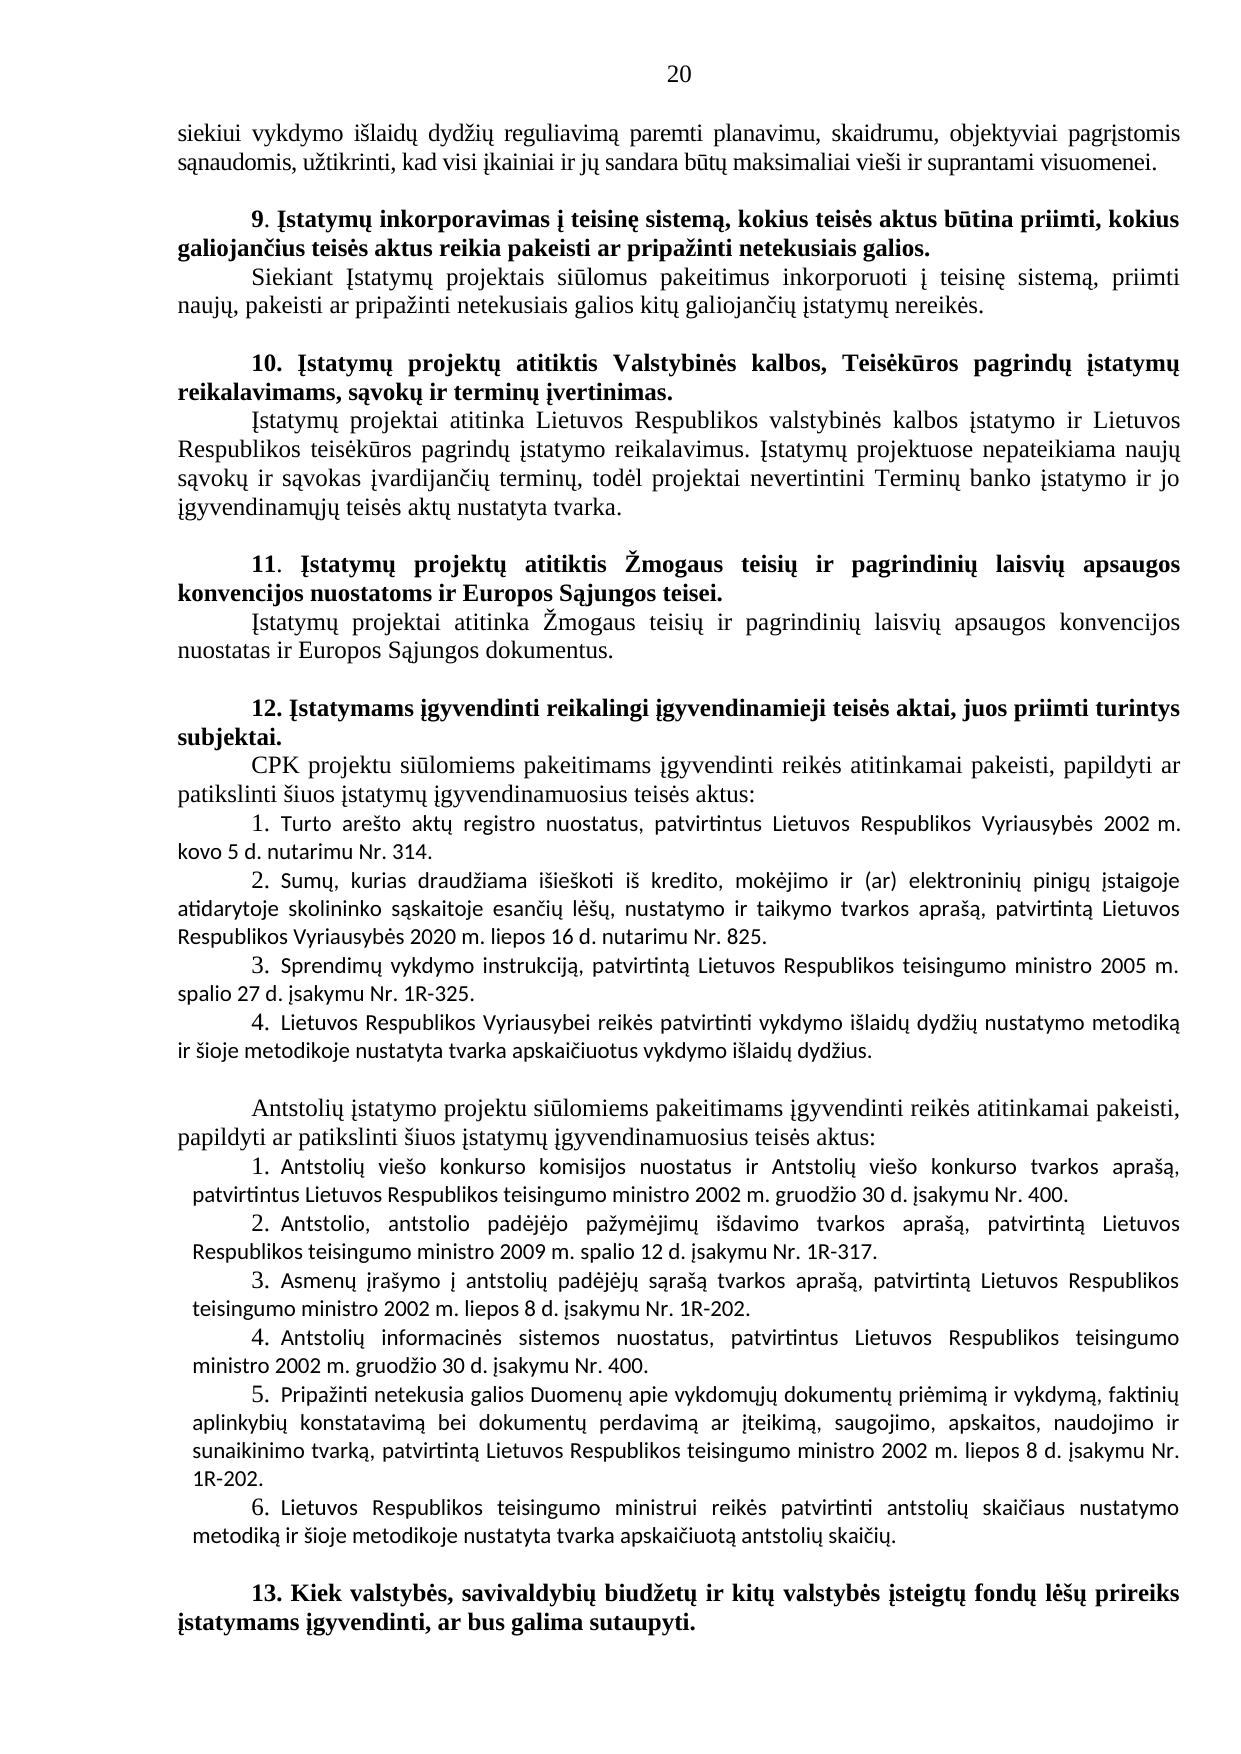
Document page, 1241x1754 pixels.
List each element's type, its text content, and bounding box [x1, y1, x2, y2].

text 13. Kiek valstybės, savivaldybių biudžetų ir kitų valstybės įsteigtų fondų lėšų prireiks įstatymams įgyvendinti, ar bus galima sutaupyti. [177, 1578, 1181, 1636]
text CPK projektu siūlomiems pakeitimams įgyvendinti reikės atitinkamai pakeisti, papildyti ar patikslinti šiuos įstatymų įgyvendinamuosius teisės aktus: [177, 751, 1181, 808]
text 4. Antstolių informacinės sistemos nuostatus, patvirtintus Lietuvos Respublikos teisingumo ministro 2002 m. gruodžio 30 d. įsakymu Nr. 400. [192, 1322, 1181, 1379]
text Įstatymų projektai atitinka Žmogaus teisių ir pagrindinių laisvių apsaugos konvencijos nuostatas ir Europos Sąjungos dokumentus. [177, 607, 1181, 664]
text 12. Įstatymams įgyvendinti reikalingi įgyvendinamieji teisės aktai, juos priimti turintys subjektai. [177, 693, 1181, 751]
text 3. Asmenų įrašymo į antstolių padėjėjų sąrašą tvarkos aprašą, patvirtintą Lietuvos Respublikos teisingumo ministro 2002 m. liepos 8 d. įsakymu Nr. 1R-202. [192, 1265, 1181, 1322]
text 3. Sprendimų vykdymo instrukciją, patvirtintą Lietuvos Respublikos teisingumo ministro 2005 m. spalio 27 d. įsakymu Nr. 1R-325. [177, 950, 1181, 1007]
text 11. Įstatymų projektų atitiktis Žmogaus teisių ir pagrindinių laisvių apsaugos konvencijos nuostatoms ir Europos Sąjungos teisei. [177, 549, 1181, 607]
text Įstatymų projektai atitinka Lietuvos Respublikos valstybinės kalbos įstatymo ir Lietuvos Respublikos teisėkūros pagrindų įstatymo reikalavimus. Įstatymų projektuose nepateikiama naujų sąvokų ir sąvokas įvardijančių terminų, todėl projektai nevertintini Terminų banko įstatymo ir jo įgyvendinamųjų teisės aktų nustatyta tvarka. [177, 406, 1181, 521]
text 10. Įstatymų projektų atitiktis Valstybinės kalbos, Teisėkūros pagrindų įstatymų reikalavimams, sąvokų ir terminų įvertinimas. [177, 348, 1181, 406]
text 2. Antstolio, antstolio padėjėjo pažymėjimų išdavimo tvarkos aprašą, patvirtintą Lietuvos Respublikos teisingumo ministro 2009 m. spalio 12 d. įsakymu Nr. 1R-317. [192, 1208, 1181, 1265]
text 9. Įstatymų inkorporavimas į teisinę sistemą, kokius teisės aktus būtina priimti, kokius galiojančius teisės aktus reikia pakeisti ar pripažinti netekusiais galios. [177, 204, 1181, 262]
text 4. Lietuvos Respublikos Vyriausybei reikės patvirtinti vykdymo išlaidų dydžių nustatymo metodiką ir šioje metodikoje nustatyta tvarka apskaičiuotus vykdymo išlaidų dydžius. [177, 1007, 1181, 1064]
text Siekiant Įstatymų projektais siūlomus pakeitimus inkorporuoti į teisinę sistemą, priimti naujų, pakeisti ar pripažinti netekusiais galios kitų galiojančių įstatymų nereikės. [177, 262, 1181, 319]
text 1. Antstolių viešo konkurso komisijos nuostatus ir Antstolių viešo konkurso tvarkos aprašą, patvirtintus Lietuvos Respublikos teisingumo ministro 2002 m. gruodžio 30 d. įsakymu Nr. 400. [192, 1151, 1181, 1208]
text 5. Pripažinti netekusia galios Duomenų apie vykdomųjų dokumentų priėmimą ir vykdymą, faktinių aplinkybių konstatavimą bei dokumentų perdavimą ar įteikimą, saugojimo, apskaitos, naudojimo ir sunaikinimo tvarką, patvirtintą Lietuvos Respublikos teisingumo ministro 2002 m. liepos 8 d. įsakymu Nr. 1R-202. [192, 1379, 1181, 1492]
text 1. Turto arešto aktų registro nuostatus, patvirtintus Lietuvos Respublikos Vyriausybės 2002 m. kovo 5 d. nutarimu Nr. 314. [177, 808, 1181, 865]
text Antstolių įstatymo projektu siūlomiems pakeitimams įgyvendinti reikės atitinkamai pakeisti, papildyti ar patikslinti šiuos įstatymų įgyvendinamuosius teisės aktus: [177, 1093, 1181, 1151]
text siekiui vykdymo išlaidų dydžių reguliavimą paremti planavimu, skaidrumu, objektyviai pagrįstomis sąnaudomis, užtikrinti, kad visi įkainiai ir jų sandara būtų maksimaliai vieši ir suprantami visuomenei. [177, 118, 1181, 176]
text 2. Sumų, kurias draudžiama išieškoti iš kredito, mokėjimo ir (ar) elektroninių pinigų įstaigoje atidarytoje skolininko sąskaitoje esančių lėšų, nustatymo ir taikymo tvarkos aprašą, patvirtintą Lietuvos Respublikos Vyriausybės 2020 m. liepos 16 d. nutarimu Nr. 825. [177, 865, 1181, 950]
text 6. Lietuvos Respublikos teisingumo ministrui reikės patvirtinti antstolių skaičiaus nustatymo metodiką ir šioje metodikoje nustatyta tvarka apskaičiuotą antstolių skaičių. [192, 1492, 1181, 1549]
